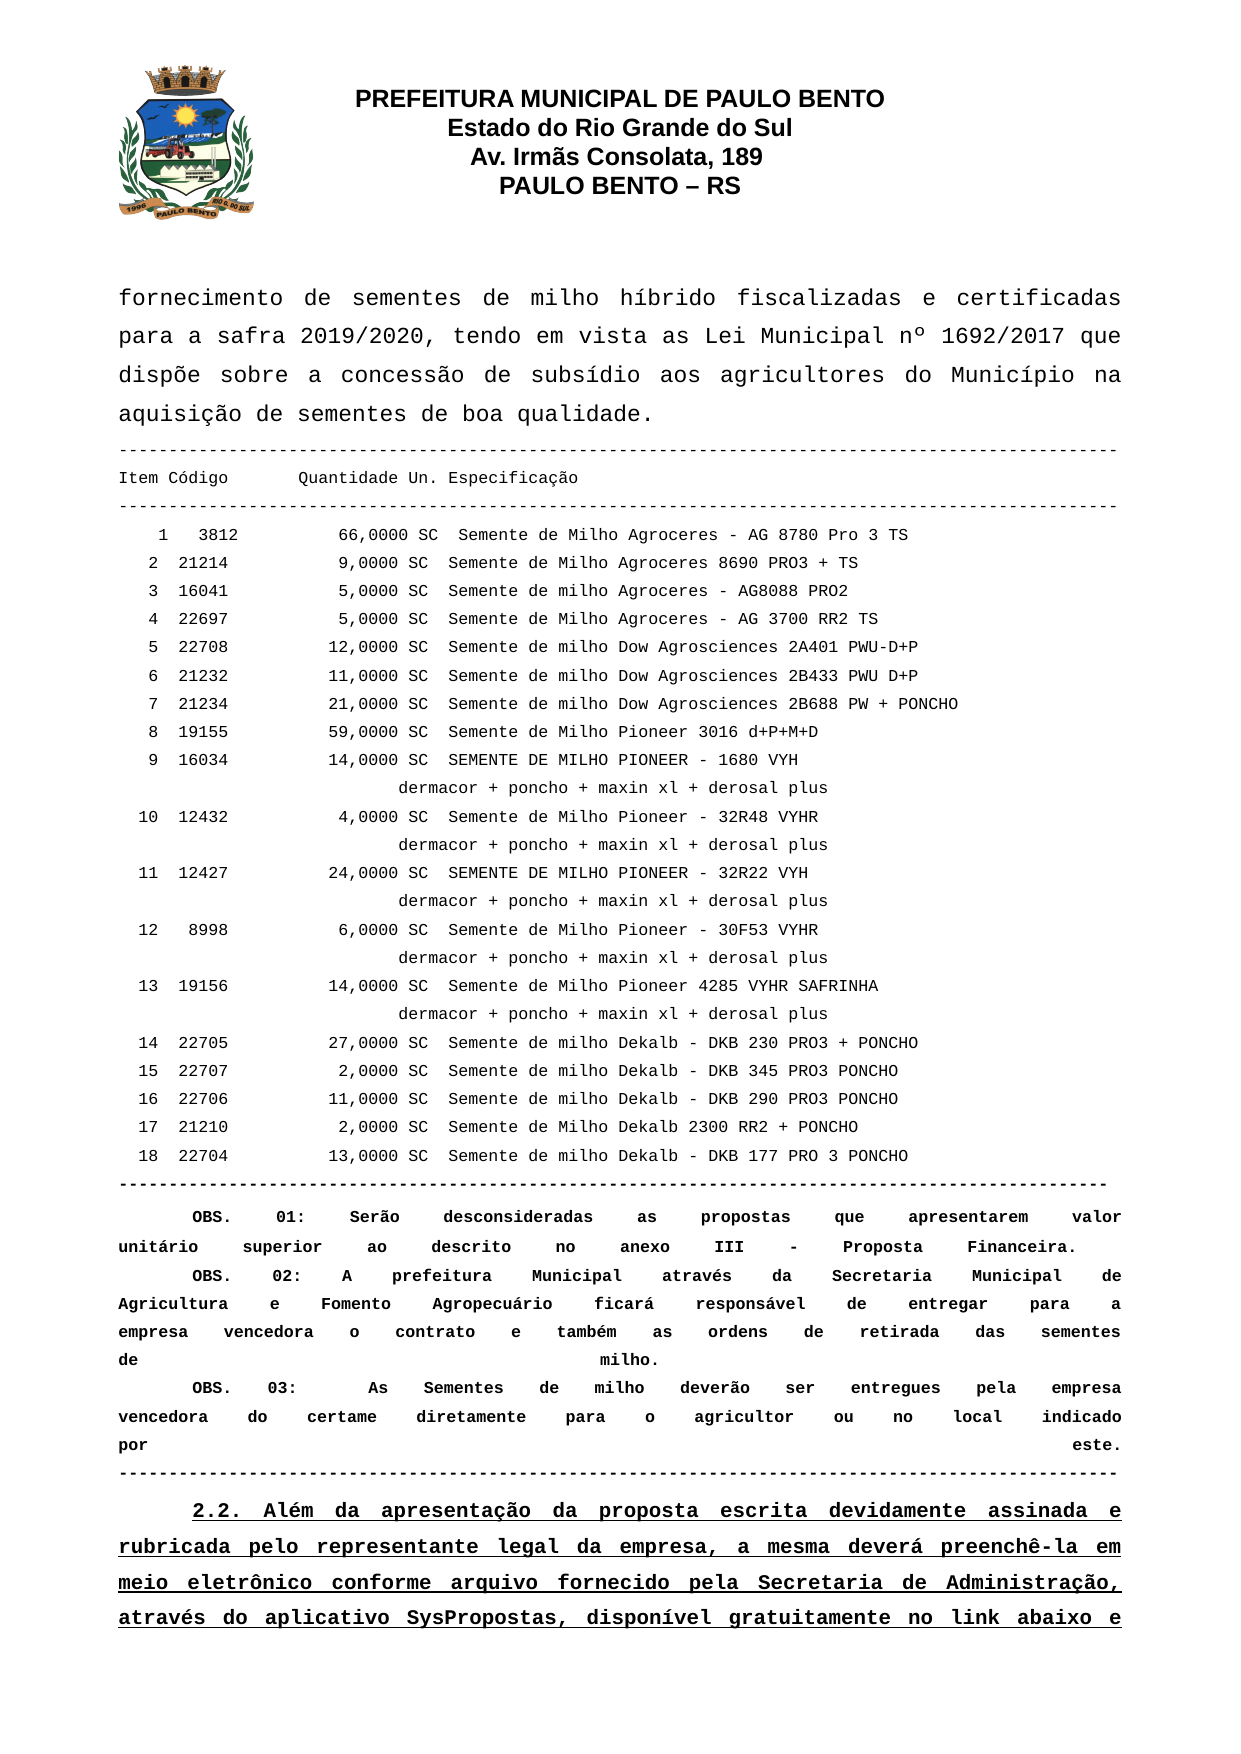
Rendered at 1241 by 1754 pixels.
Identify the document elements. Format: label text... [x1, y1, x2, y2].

text através do aplicativo SysPropostas, disponível gratuitamente no link abaixo e [118, 1593, 1122, 1627]
picture [118, 65, 254, 220]
text OBS. 01: Serão desconsideradas as propostas que apresentarem valor unitário superior ao descrito no anexo III - Proposta Financeira. OBS. 02: A prefeitura Municipal através da Secretaria Municipal de Agricultura e Fomento Agropecuário ficará responsável de entregar para a empresa vencedora o contrato e também as ordens de retirada das sementes de milho. OBS. 03: As Sementes de milho deverão ser entregues pela empresa vencedora do certame diretamente para o agricultor ou no local indicado por este. ---------------------------------------------------------------------------------------------------- [118, 1203, 1122, 1483]
text ---------------------------------------------------------------------------------------------------- Item Código Quantidade Un. Especificação ---------------------------------------------------------------------------------------------------- 1 3812 66,0000 SC Semente de Milho Agroceres - AG 8780 Pro 3 TS 2 21214 9,0000 SC Semente de Milho Agroceres 8690 PRO3 + TS 3 16041 5,0000 SC Semente de milho Agroceres - AG8088 PRO2 4 22697 5,0000 SC Semente de Milho Agroceres - AG 3700 RR2 TS 5 22708 12,0000 SC Semente de milho Dow Agrosciences 2A401 PWU-D+P 6 21232 11,0000 SC Semente de milho Dow Agrosciences 2B433 PWU D+P 7 21234 21,0000 SC Semente de milho Dow Agrosciences 2B688 PW + PONCHO 8 19155 59,0000 SC Semente de Milho Pioneer 3016 d+P+M+D 9 16034 14,0000 SC SEMENTE DE MILHO PIONEER - 1680 VYH dermacor + poncho + maxin xl + derosal plus 10 12432 4,0000 SC Semente de Milho Pioneer - 32R48 VYHR dermacor + poncho + maxin xl + derosal plus 11 12427 24,0000 SC SEMENTE DE MILHO PIONEER - 32R22 VYH dermacor + poncho + maxin xl + derosal plus 12 8998 6,0000 SC Semente de Milho Pioneer - 30F53 VYHR dermacor + poncho + maxin xl + derosal plus 13 19156 14,0000 SC Semente de Milho Pioneer 4285 VYHR SAFRINHA dermacor + poncho + maxin xl + derosal plus 14 22705 27,0000 SC Semente de milho Dekalb - DKB 230 PRO3 + PONCHO 15 22707 2,0000 SC Semente de milho Dekalb - DKB 345 PRO3 PONCHO 16 22706 11,0000 SC Semente de milho Dekalb - DKB 290 PRO3 PONCHO 17 21210 2,0000 SC Semente de Milho Dekalb 2300 RR2 + PONCHO 18 22704 13,0000 SC Semente de milho Dekalb - DKB 177 PRO 3 PONCHO --------------------------------------------------------------------------------------------------- [118, 441, 1122, 1194]
text fornecimento de sementes de milho híbrido fiscalizadas e certificadas para a safra 2019/2020, tendo em vista as Lei Municipal nº 1692/2017 que dispõe sobre a concessão de subsídio aos agricultores do Município na aquisição de sementes de boa qualidade. [118, 286, 1122, 428]
text 2.2. Além da apresentação da proposta escrita devidamente assinada e rubricada pelo representante legal da empresa, a mesma deverá preenchê-la em meio eletrônico conforme arquivo fornecido pela Secretaria de Administração, [118, 1499, 1122, 1591]
